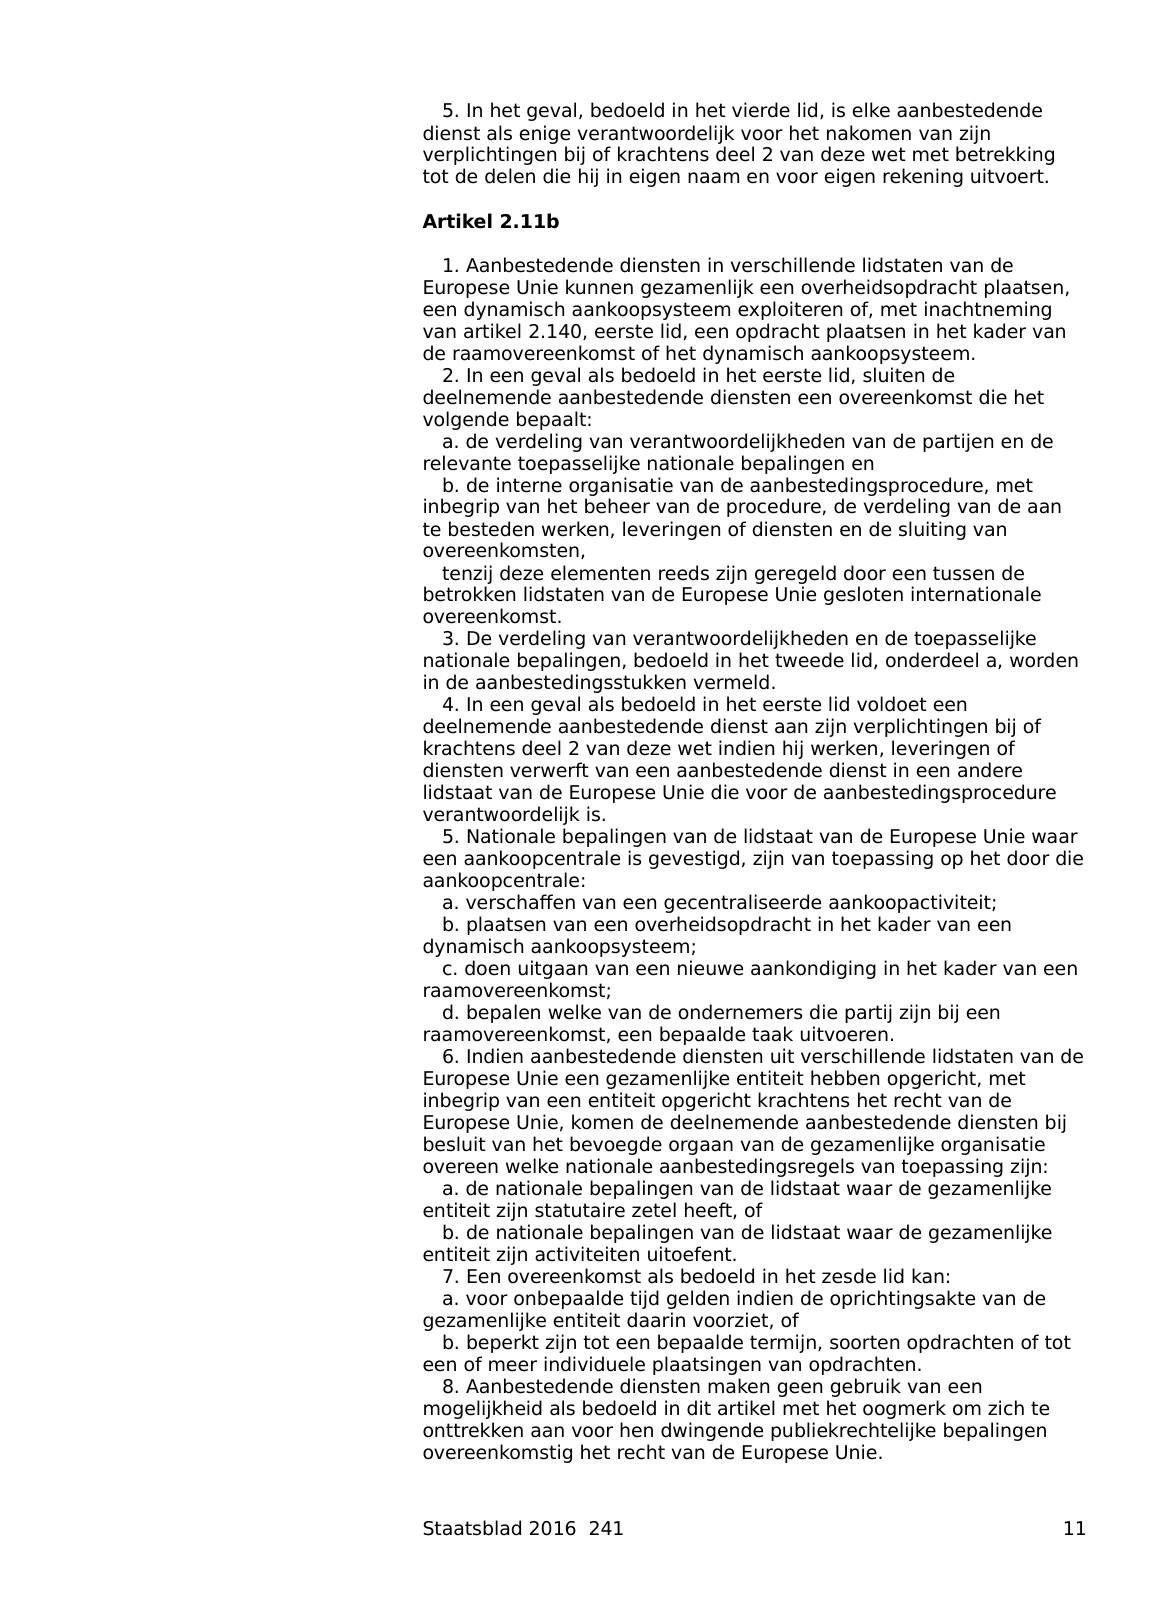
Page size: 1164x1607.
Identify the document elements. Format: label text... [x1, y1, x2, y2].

text tenzij deze elementen reeds zijn geregeld door een tussen de betrokken lidstaten van de Europese Unie gesloten internationale overeenkomst. [422, 562, 1087, 628]
text 3. De verdeling van verantwoordelijkheden en de toepasselijke nationale bepalingen, bedoeld in het tweede lid, onderdeel a, worden in de aanbestedingsstukken vermeld. [422, 628, 1087, 694]
text b. de interne organisatie van de aanbestedingsprocedure, met inbegrip van het beheer van de procedure, de verdeling van de aan te besteden werken, leveringen of diensten en de sluiting van overeenkomsten, [422, 474, 1087, 562]
text d. bepalen welke van de ondernemers die partij zijn bij een raamovereenkomst, een bepaalde taak uitvoeren. [422, 1002, 1087, 1046]
text 6. Indien aanbestedende diensten uit verschillende lidstaten van de Europese Unie een gezamenlijke entiteit hebben opgericht, met inbegrip van een entiteit opgericht krachtens het recht van de Europese Unie, komen de deelnemende aanbestedende diensten bij besluit van het bevoegde orgaan van de gezamenlijke organisatie overeen welke nationale aanbestedingsregels van toepassing zijn: [422, 1046, 1087, 1178]
text c. doen uitgaan van een nieuwe aankondiging in het kader van een raamovereenkomst; [422, 958, 1087, 1002]
text 5. In het geval, bedoeld in het vierde lid, is elke aanbestedende dienst als enige verantwoordelijk voor het nakomen van zijn verplichtingen bij of krachtens deel 2 van deze wet met betrekking tot de delen die hij in eigen naam en voor eigen rekening uitvoert. [422, 100, 1087, 188]
text 2. In een geval als bedoeld in het eerste lid, sluiten de deelnemende aanbestedende diensten een overeenkomst die het volgende bepaalt: [422, 364, 1087, 431]
text a. de verdeling van verantwoordelijkheden van de partijen en de relevante toepasselijke nationale bepalingen en [422, 431, 1087, 474]
text b. beperkt zijn tot een bepaalde termijn, soorten opdrachten of tot een of meer individuele plaatsingen van opdrachten. [422, 1332, 1087, 1376]
text b. plaatsen van een overheidsopdracht in het kader van een dynamisch aankoopsysteem; [422, 914, 1087, 958]
subtitle Artikel 2.11b [422, 211, 1087, 232]
text a. de nationale bepalingen van de lidstaat waar de gezamenlijke entiteit zijn statutaire zetel heeft, of [422, 1178, 1087, 1222]
text 5. Nationale bepalingen van de lidstaat van de Europese Unie waar een aankoopcentrale is gevestigd, zijn van toepassing op het door die aankoopcentrale: [422, 826, 1087, 892]
text 4. In een geval als bedoeld in het eerste lid voldoet een deelnemende aanbestedende dienst aan zijn verplichtingen bij of krachtens deel 2 van deze wet indien hij werken, leveringen of diensten verwerft van een aanbestedende dienst in een andere lidstaat van de Europese Unie die voor de aanbestedingsprocedure verantwoordelijk is. [422, 694, 1087, 826]
text 1. Aanbestedende diensten in verschillende lidstaten van de Europese Unie kunnen gezamenlijk een overheidsopdracht plaatsen, een dynamisch aankoopsysteem exploiteren of, met inachtneming van artikel 2.140, eerste lid, een opdracht plaatsen in het kader van de raamovereenkomst of het dynamisch aankoopsysteem. [422, 255, 1087, 364]
text a. verschaffen van een gecentraliseerde aankoopactiviteit; [422, 892, 1087, 914]
text 8. Aanbestedende diensten maken geen gebruik van een mogelijkheid als bedoeld in dit artikel met het oogmerk om zich te onttrekken aan voor hen dwingende publiekrechtelijke bepalingen overeenkomstig het recht van de Europese Unie. [422, 1376, 1087, 1463]
text a. voor onbepaalde tijd gelden indien de oprichtingsakte van de gezamenlijke entiteit daarin voorziet, of [422, 1288, 1087, 1332]
text b. de nationale bepalingen van de lidstaat waar de gezamenlijke entiteit zijn activiteiten uitoefent. [422, 1222, 1087, 1266]
text 7. Een overeenkomst als bedoeld in het zesde lid kan: [422, 1266, 1087, 1288]
